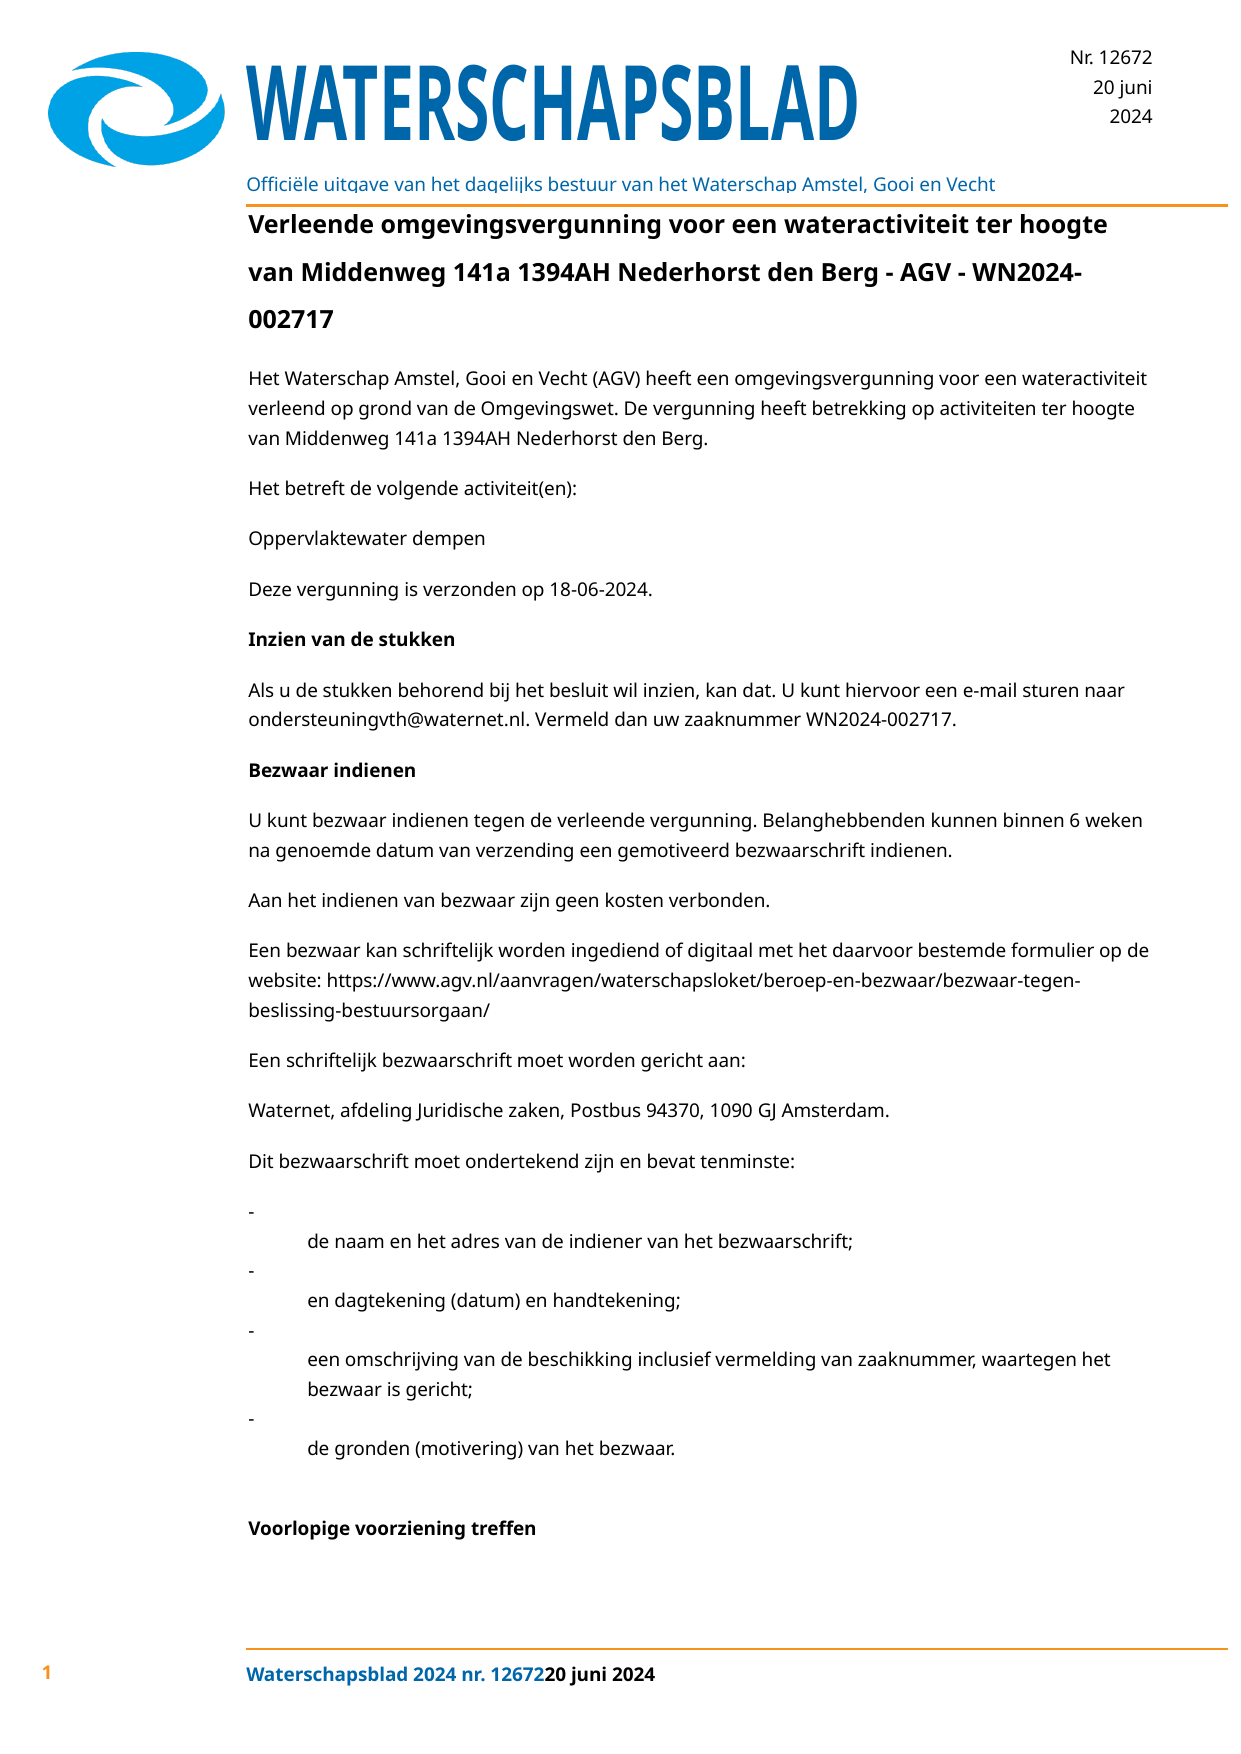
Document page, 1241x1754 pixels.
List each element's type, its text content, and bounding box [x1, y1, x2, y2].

picture [41, 47, 231, 172]
list en dagtekening (datum) en handtekening; [248, 1287, 1152, 1313]
list de naam en het adres van de indiener van het bezwaarschrift; [248, 1228, 1152, 1254]
text Deze vergunning is verzonden op 18-06-2024. [248, 576, 1152, 602]
text Als u de stukken behorend bij het besluit wil inzien, kan dat. U kunt hiervoor een e-mail sturen naar ondersteuningvth@waternet.nl. Vermeld dan uw zaaknummer WN2024-002717. [248, 677, 1152, 732]
text U kunt bezwaar indienen tegen de verleende vergunning. Belanghebbenden kunnen binnen 6 weken na genoemde datum van verzending een gemotiveerd bezwaarschrift indienen. [248, 807, 1152, 862]
text Inzien van de stukken [248, 626, 1152, 652]
text Dit bezwaarschrift moet ondertekend zijn en bevat tenminste: [248, 1148, 1152, 1174]
text Waternet, afdeling Juridische zaken, Postbus 94370, 1090 GJ Amsterdam. [248, 1098, 1152, 1123]
text Aan het indienen van bezwaar zijn geen kosten verbonden. [248, 887, 1152, 913]
text Oppervlaktewater dempen [248, 526, 1152, 551]
text Een bezwaar kan schriftelijk worden ingediend of digitaal met het daarvoor bestemde formulier op de website: https://www.agv.nl/aanvragen/waterschapsloket/beroep-en-bezwaar/bezwaar-tegen-beslissing-bestuursorgaan/ [248, 938, 1152, 1022]
text Het betreft de volgende activiteit(en): [248, 475, 1152, 501]
text Het Waterschap Amstel, Gooi en Vecht (AGV) heeft een omgevingsvergunning voor een wateractiviteit verleend op grond van de Omgevingswet. De vergunning heeft betrekking op activiteiten ter hoogte van Middenweg 141a 1394AH Nederhorst den Berg. [248, 366, 1152, 450]
text Bezwaar indienen [248, 757, 1152, 782]
text Een schriftelijk bezwaarschrift moet worden gericht aan: [248, 1047, 1152, 1073]
list een omschrijving van de beschikking inclusief vermelding van zaaknummer, waartegen het bezwaar is gericht; [248, 1346, 1152, 1402]
list de gronden (motivering) van het bezwaar. [248, 1435, 1152, 1461]
text Verleende omgevingsvergunning voor een wateractiviteit ter hoogte van Middenweg 141a 1394AH Nederhorst den Berg - AGV - WN2024-002717 [248, 207, 1152, 336]
text Voorlopige voorziening treffen [248, 1515, 1152, 1541]
